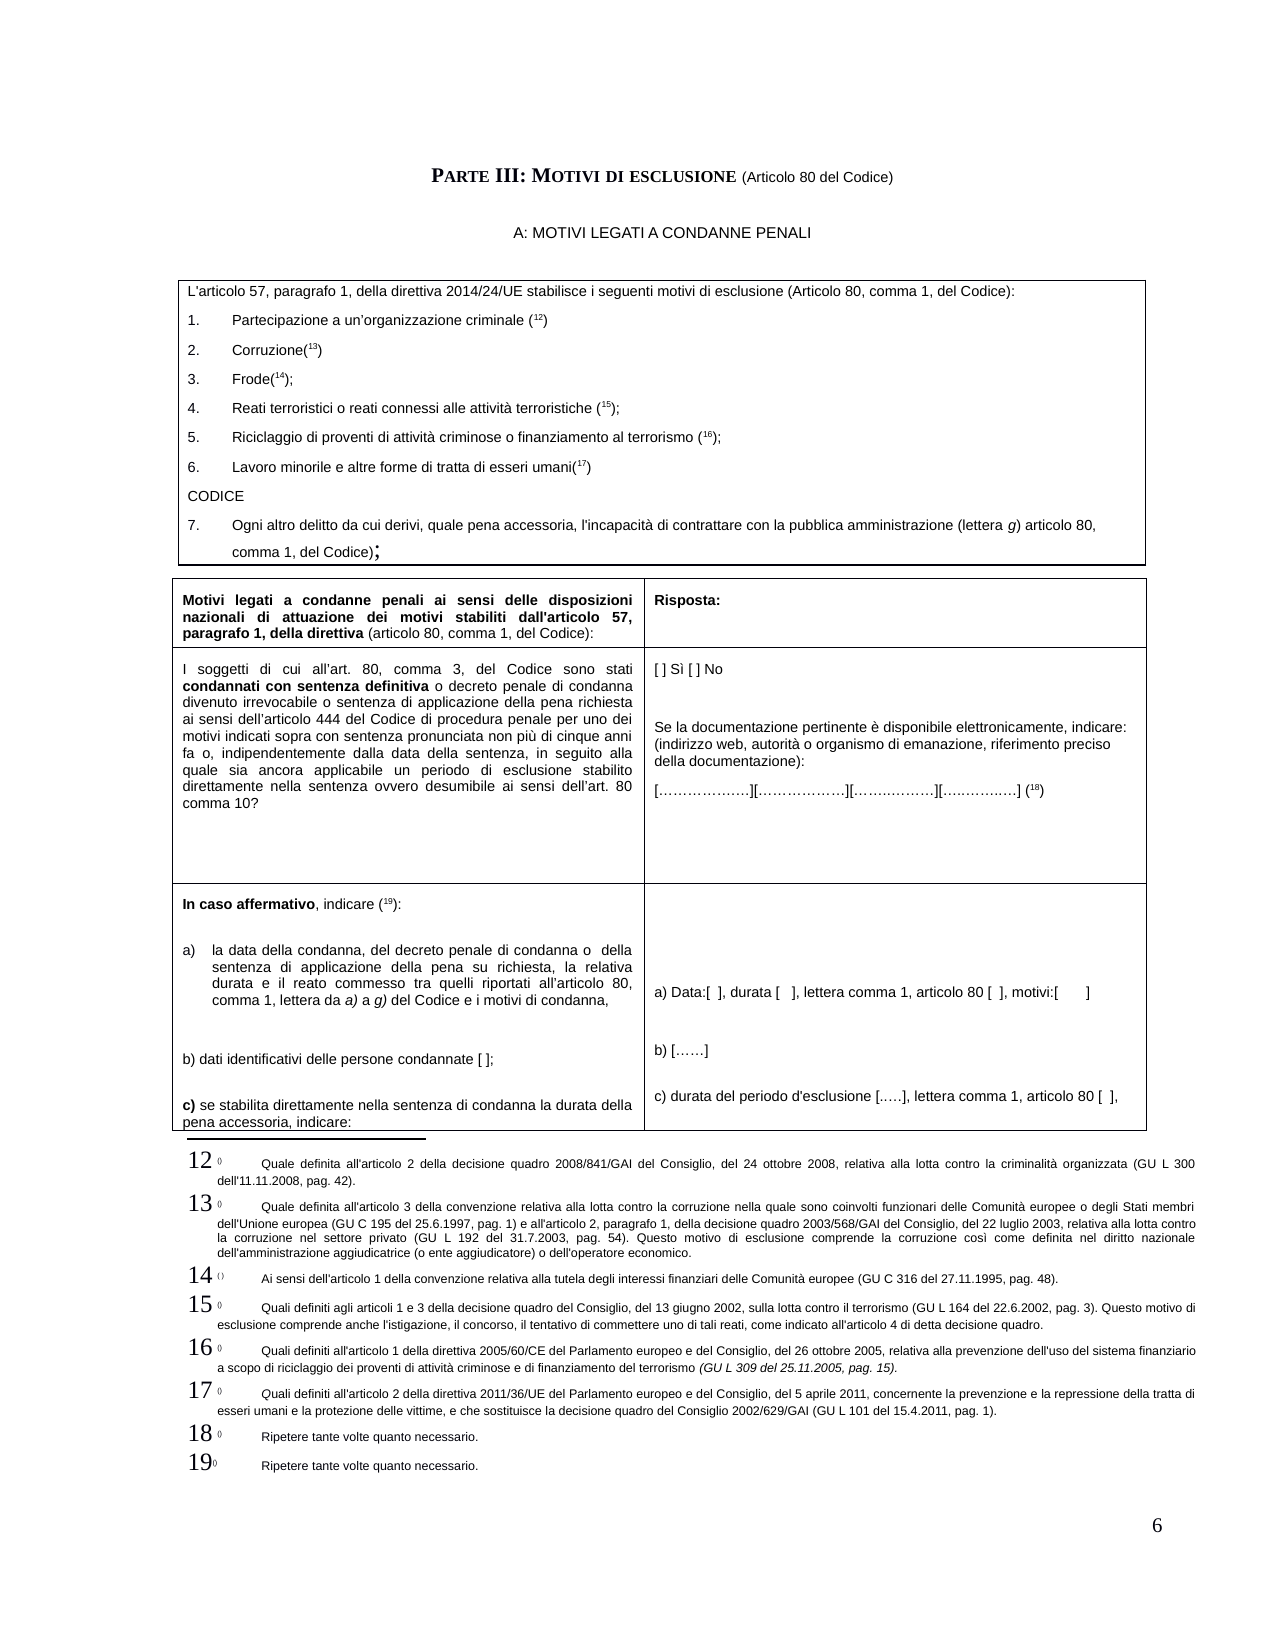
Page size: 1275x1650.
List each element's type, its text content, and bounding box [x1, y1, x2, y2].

list Reati terroristici o reati connessi alle attività terroristiche (); [179, 397, 1145, 417]
list ( ) Ai sensi dell'articolo 1 della convenzione relativa alla tutela degli interessi finanziari delle Comunità europee (GU C 316 del 27.11.1995, pag. 48). [187, 1260, 1197, 1289]
table_header Risposta: [645, 579, 1146, 647]
list Riciclaggio di proventi di attività criminose o finanziamento al terrorismo (); [179, 426, 1145, 446]
table_cell [ ] Sì [ ] No Se la documentazione pertinente è disponibile elettronicamente, indicare: (indirizzo web, autorità o organismo di emanazione, riferimento preciso della documentazione): […………….…][………………][……..………][…..……..…] () [645, 648, 1146, 882]
list () Quali definiti agli articoli 1 e 3 della decisione quadro del Consiglio, del 13 giugno 2002, sulla lotta contro il terrorismo (GU L 164 del 22.6.2002, pag. 3). Questo motivo di esclusione comprende anche l'istigazione, il concorso, il tentativo di commettere uno di tali reati, come indicato all'articolo 4 di detta decisione quadro. [187, 1289, 1197, 1332]
list Corruzione() [179, 338, 1145, 358]
list Frode(); [179, 367, 1145, 387]
table_header Motivi legati a condanne penali ai sensi delle disposizioni nazionali di attuazione dei motivi stabiliti dall'articolo 57, paragrafo 1, della direttiva (articolo 80, comma 1, del Codice): [173, 579, 644, 647]
list () Quali definiti all'articolo 1 della direttiva 2005/60/CE del Parlamento europeo e del Consiglio, del 26 ottobre 2005, relativa alla prevenzione dell'uso del sistema finanziario a scopo di riciclaggio dei proventi di attività criminose e di finanziamento del terrorismo (GU L 309 del 25.11.2005, pag. 15). [187, 1332, 1197, 1375]
table_cell In caso affermativo, indicare (): la data della condanna, del decreto penale di condanna o della sentenza di applicazione della pena su richiesta, la relativa durata e il reato commesso tra quelli riportati all’articolo 80, comma 1, lettera da a) a g) del Codice e i motivi di condanna, b) dati identificativi delle persone condannate [ ]; c) se stabilita direttamente nella sentenza di condanna la durata della pena accessoria, indicare: [173, 884, 644, 1130]
list Partecipazione a un’organizzazione criminale () [179, 309, 1145, 329]
list Ogni altro delitto da cui derivi, quale pena accessoria, l'incapacità di contrattare con la pubblica amministrazione (lettera g) articolo 80, comma 1, del Codice); [179, 514, 1145, 564]
title Parte III: Motivi di esclusione (Articolo 80 del Codice) [187, 162, 1137, 187]
list () Quale definita all'articolo 3 della convenzione relativa alla lotta contro la corruzione nella quale sono coinvolti funzionari delle Comunità europee o degli Stati membri dell'Unione europea (GU C 195 del 25.6.1997, pag. 1) e all'articolo 2, paragrafo 1, della decisione quadro 2003/568/GAI del Consiglio, del 22 luglio 2003, relativa alla lotta contro la corruzione nel settore privato (GU L 192 del 31.7.2003, pag. 54). Questo motivo di esclusione comprende la corruzione così come definita nel diritto nazionale dell'amministrazione aggiudicatrice (o ente aggiudicatore) o dell'operatore economico. [187, 1188, 1197, 1260]
list () Quale definita all'articolo 2 della decisione quadro 2008/841/GAI del Consiglio, del 24 ottobre 2008, relativa alla lotta contro la criminalità organizzata (GU L 300 dell'11.11.2008, pag. 42). [187, 1145, 1197, 1188]
text CODICE [179, 484, 1145, 504]
title A: Motivi legati a condanne penali [187, 224, 1137, 242]
table_cell I soggetti di cui all’art. 80, comma 3, del Codice sono stati condannati con sentenza definitiva o decreto penale di condanna divenuto irrevocabile o sentenza di applicazione della pena richiesta ai sensi dell’articolo 444 del Codice di procedura penale per uno dei motivi indicati sopra con sentenza pronunciata non più di cinque anni fa o, indipendentemente dalla data della sentenza, in seguito alla quale sia ancora applicabile un periodo di esclusione stabilito direttamente nella sentenza ovvero desumibile ai sensi dell’art. 80 comma 10? [173, 648, 644, 882]
list () Quali definiti all'articolo 2 della direttiva 2011/36/UE del Parlamento europeo e del Consiglio, del 5 aprile 2011, concernente la prevenzione e la repressione della tratta di esseri umani e la protezione delle vittime, e che sostituisce la decisione quadro del Consiglio 2002/629/GAI (GU L 101 del 15.4.2011, pag. 1). [187, 1375, 1197, 1418]
list Lavoro minorile e altre forme di tratta di esseri umani() [179, 455, 1145, 475]
table_cell a) Data:[ ], durata [ ], lettera comma 1, articolo 80 [ ], motivi:[ ] b) [……] c) durata del periodo d'esclusione [..…], lettera comma 1, articolo 80 [ ], [645, 884, 1146, 1130]
text L'articolo 57, paragrafo 1, della direttiva 2014/24/UE stabilisce i seguenti motivi di esclusione (Articolo 80, comma 1, del Codice): [179, 281, 1145, 299]
